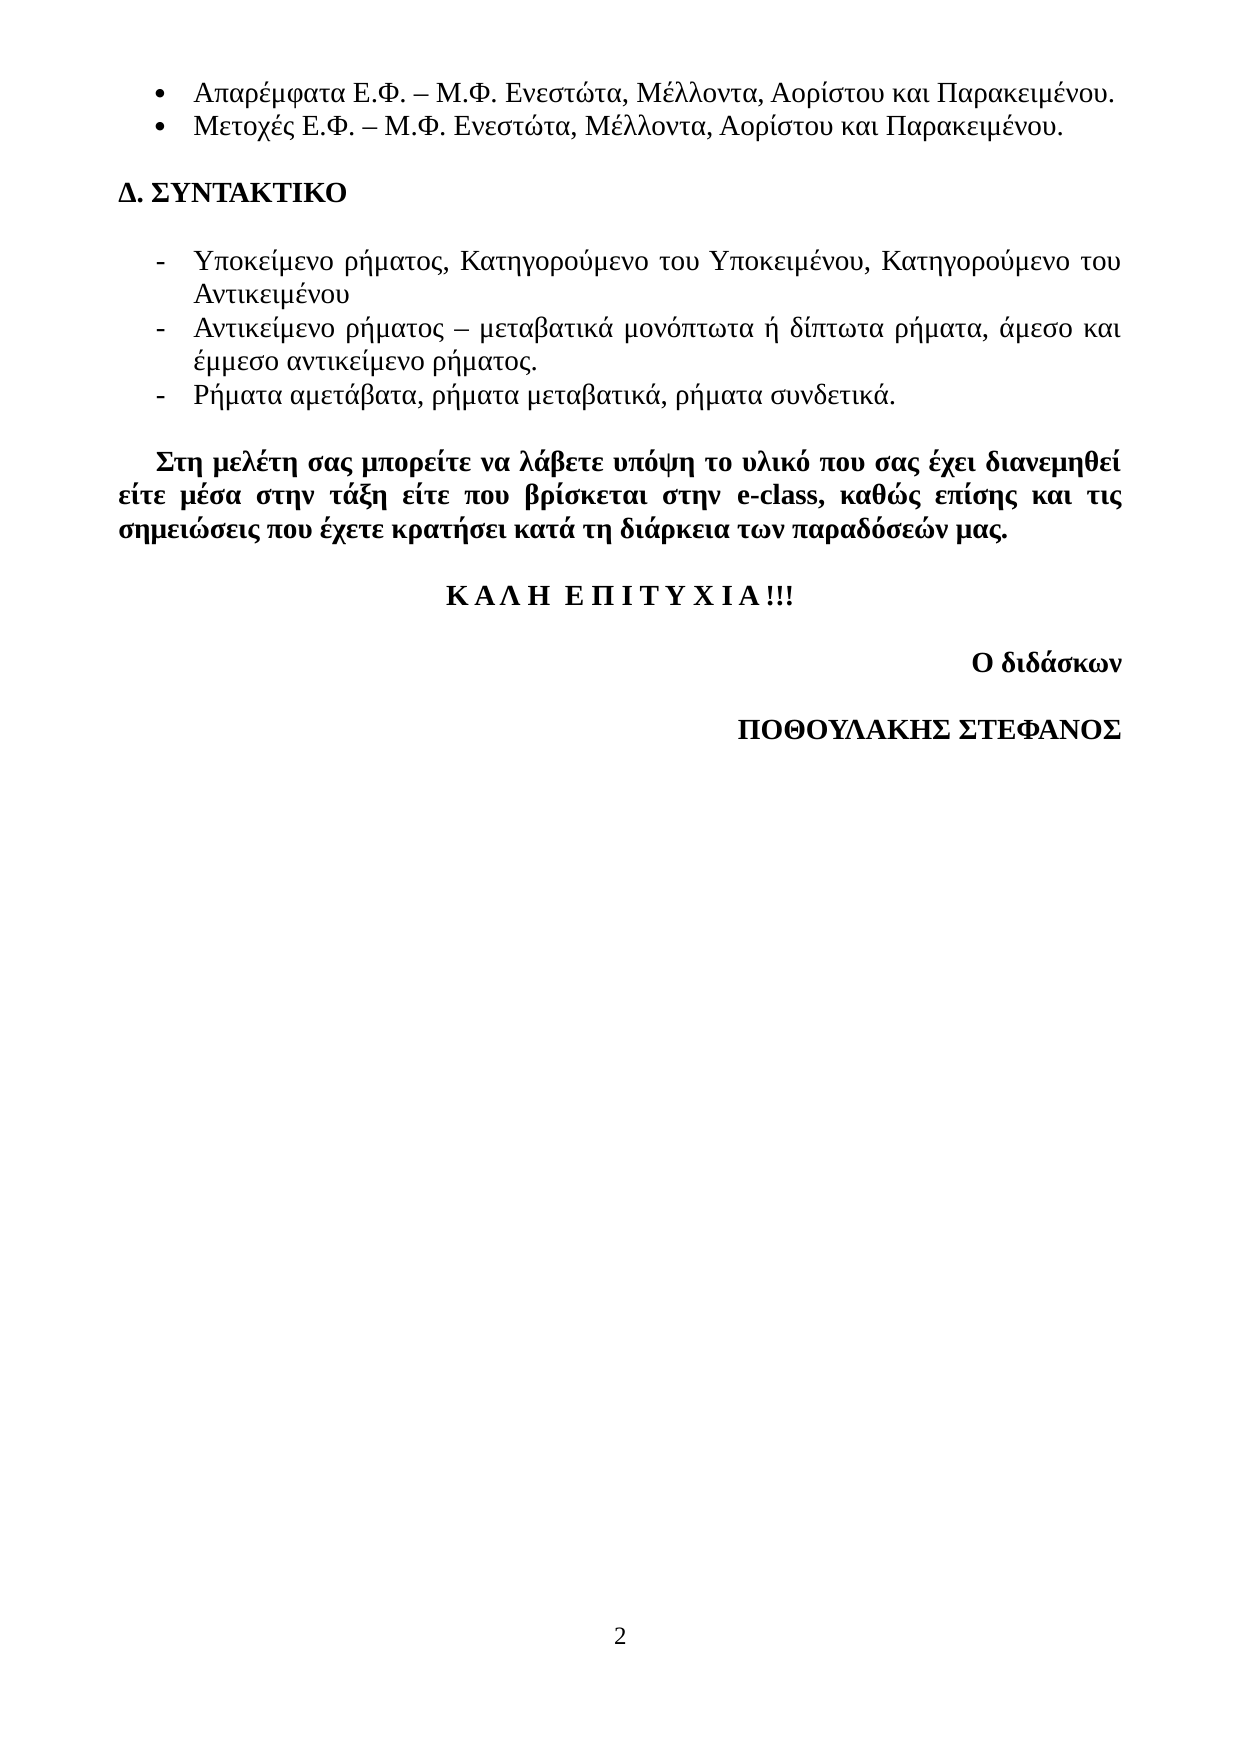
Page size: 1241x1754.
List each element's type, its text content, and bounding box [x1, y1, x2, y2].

text Ο διδάσκων [118, 645, 1122, 679]
list Μετοχές Ε.Φ. – Μ.Φ. Ενεστώτα, Μέλλοντα, Αορίστου και Παρακειμένου. [156, 108, 1122, 142]
list Απαρέμφατα Ε.Φ. – Μ.Φ. Ενεστώτα, Μέλλοντα, Αορίστου και Παρακειμένου. [156, 75, 1122, 108]
text Δ. ΣΥΝΤΑΚΤΙΚΟ [118, 176, 1122, 209]
list Αντικείμενο ρήματος – μεταβατικά μονόπτωτα ή δίπτωτα ρήματα, άμεσο και έμμεσο αντικείμενο ρήματος. [156, 310, 1122, 377]
list Υποκείμενο ρήματος, Κατηγορούμενο του Υποκειμένου, Κατηγορούμενο του Αντικειμένου [156, 243, 1122, 310]
text ΠΟΘΟΥΛΑΚΗΣ ΣΤΕΦΑΝΟΣ [118, 712, 1122, 746]
list Ρήματα αμετάβατα, ρήματα μεταβατικά, ρήματα συνδετικά. [156, 377, 1122, 410]
text Κ Α Λ Η Ε Π Ι Τ Υ Χ Ι Α !!! [118, 578, 1122, 612]
text Στη μελέτη σας μπορείτε να λάβετε υπόψη το υλικό που σας έχει διανεμηθεί είτε μέσα στην τάξη είτε που βρίσκεται στην e-class, καθώς επίσης και τις σημειώσεις που έχετε κρατήσει κατά τη διάρκεια των παραδόσεών μας. [118, 444, 1122, 544]
